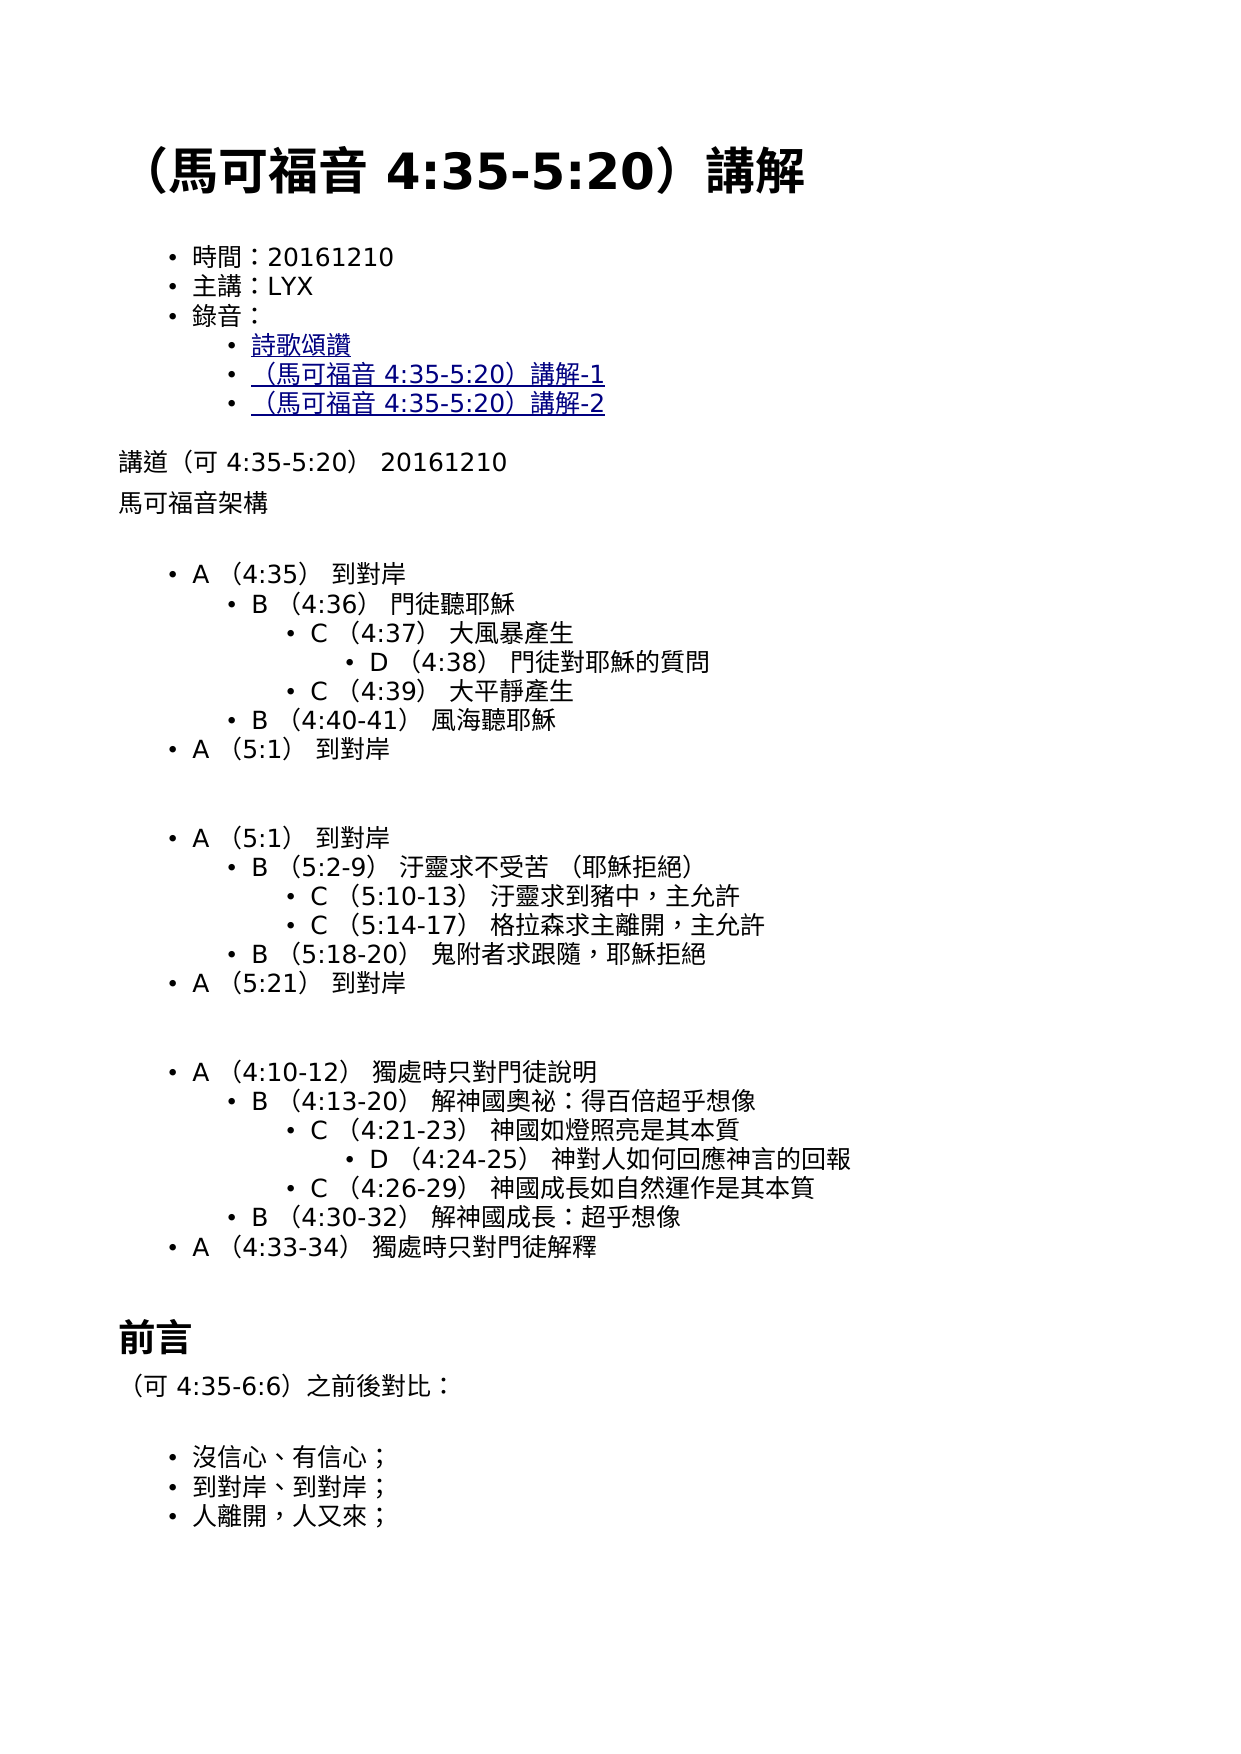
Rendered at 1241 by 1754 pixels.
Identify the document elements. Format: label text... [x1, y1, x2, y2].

list B （4:13-20） 解神國奧祕：得百倍超乎想像 [236, 1087, 1122, 1116]
list D （4:24-25） 神對人如何回應神言的回報 [354, 1145, 1122, 1174]
list B （4:30-32） 解神國成長：超乎想像 [236, 1203, 1122, 1233]
list A （4:35） 到對岸 [177, 561, 1122, 590]
list A （5:1） 到對岸 [177, 824, 1122, 853]
list 主講：LYX [177, 272, 1122, 302]
list 到對岸、到對岸； [177, 1473, 1122, 1502]
list A （5:1） 到對岸 [177, 736, 1122, 765]
list C （4:39） 大平靜產生 [295, 677, 1122, 706]
list C （5:10-13） 汙靈求到豬中，主允許 [295, 882, 1122, 911]
list C （4:37） 大風暴產生 [295, 619, 1122, 648]
list C （4:21-23） 神國如燈照亮是其本質 [295, 1116, 1122, 1145]
list B （5:2-9） 汙靈求不受苦 （耶穌拒絕） [236, 853, 1122, 882]
list 沒信心、有信心； [177, 1444, 1122, 1473]
list A （4:33-34） 獨處時只對門徒解釋 [177, 1233, 1122, 1262]
list 錄音： [177, 302, 1122, 331]
list C （5:14-17） 格拉森求主離開，主允許 [295, 911, 1122, 940]
list 詩歌頌讚 [236, 331, 1122, 360]
list （馬可福音 4:35-5:20）講解-1 [236, 360, 1122, 389]
list D （4:38） 門徒對耶穌的質問 [354, 648, 1122, 677]
list （馬可福音 4:35-5:20）講解-2 [236, 389, 1122, 418]
text 馬可福音架構 [118, 489, 1122, 519]
subtitle （馬可福音 4:35-5:20）講解 [118, 143, 1122, 201]
list B （4:40-41） 風海聽耶穌 [236, 706, 1122, 736]
list 人離開，人又來； [177, 1502, 1122, 1531]
list B （4:36） 門徒聽耶穌 [236, 590, 1122, 619]
list C （4:26-29） 神國成長如自然運作是其本筫 [295, 1174, 1122, 1203]
list A （4:10-12） 獨處時只對門徒說明 [177, 1058, 1122, 1087]
list A （5:21） 到對岸 [177, 969, 1122, 999]
list 時間：20161210 [177, 243, 1122, 272]
subtitle 前言 [118, 1316, 1122, 1360]
text （可 4:35-6:6）之前後對比： [118, 1372, 1122, 1402]
list B （5:18-20） 鬼附者求跟隨，耶穌拒絕 [236, 940, 1122, 969]
text 講道（可 4:35-5:20） 20161210 [118, 448, 1122, 477]
